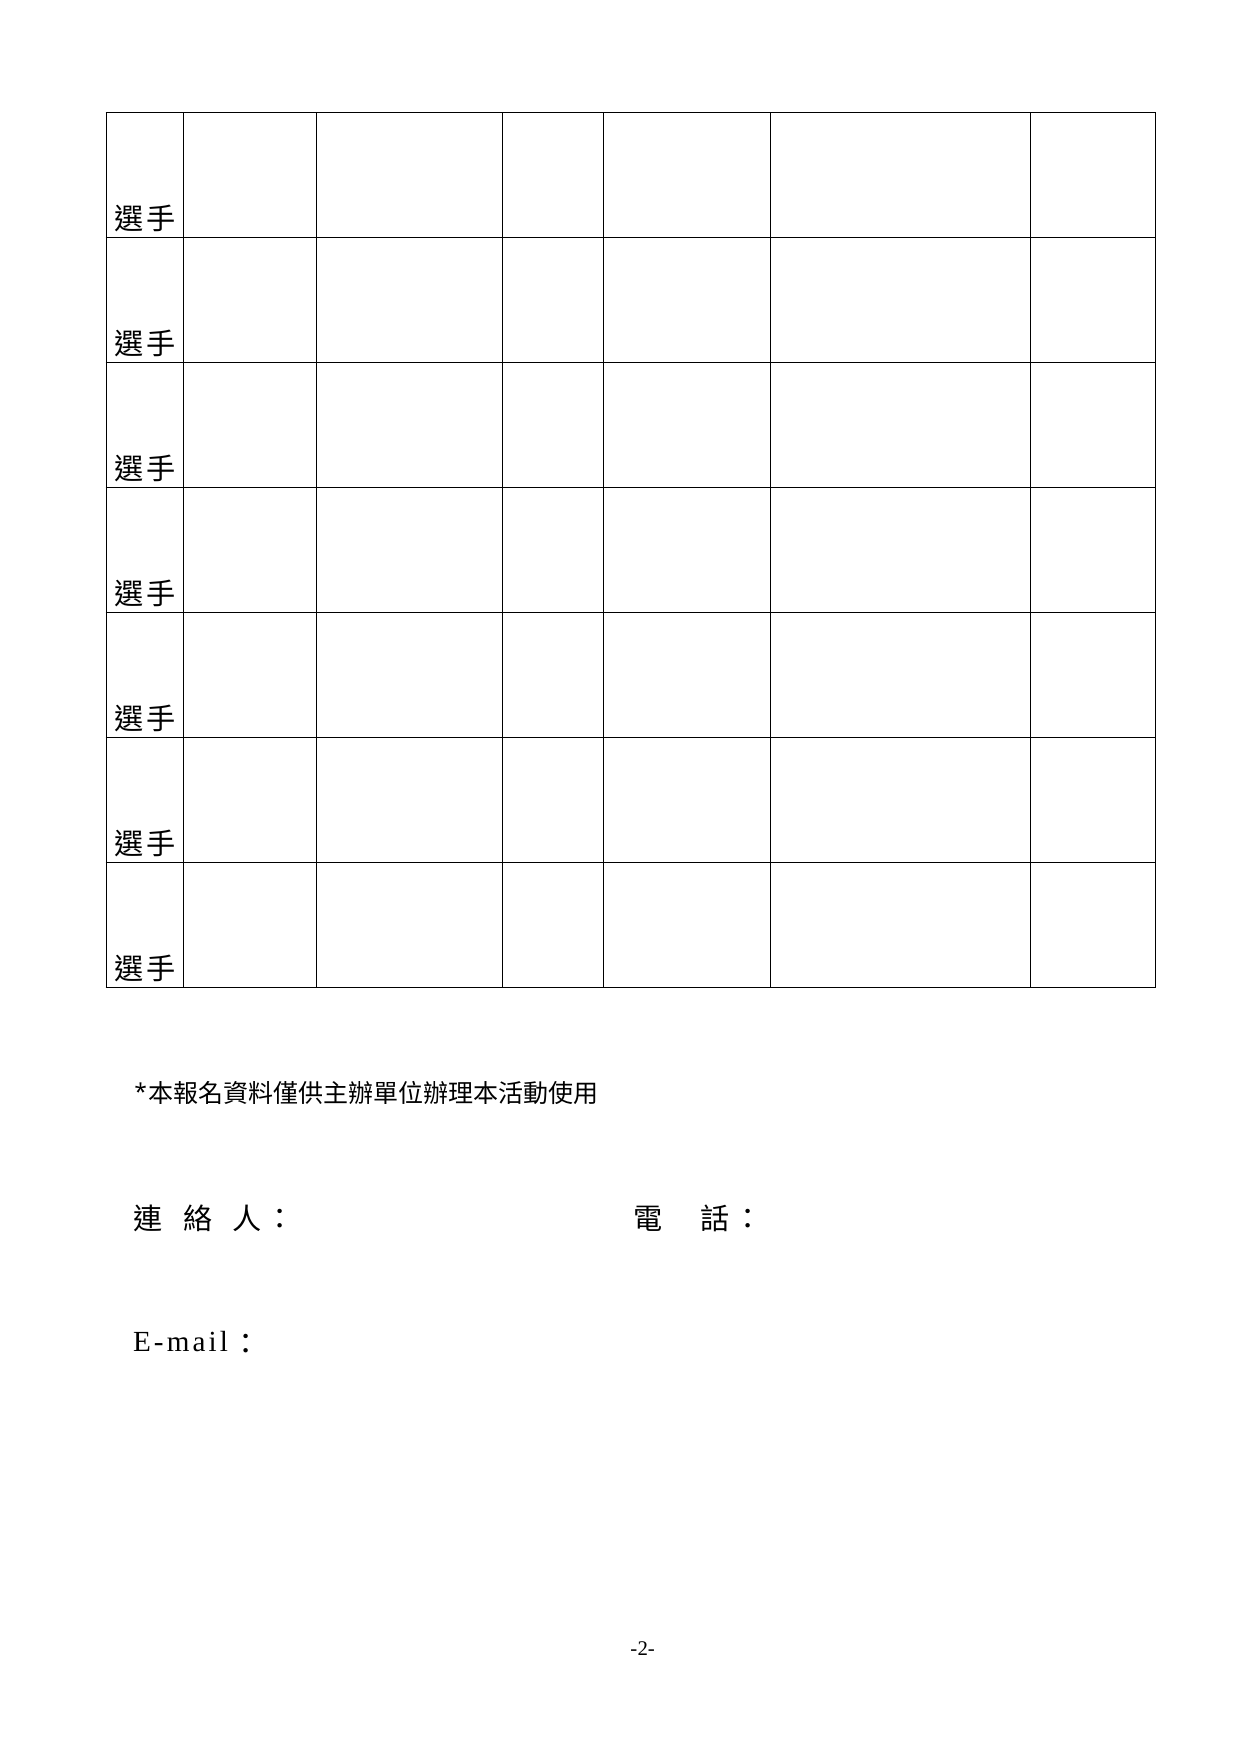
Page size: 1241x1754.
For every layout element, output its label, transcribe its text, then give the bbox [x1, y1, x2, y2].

table_cell [184, 363, 316, 487]
table_cell [317, 113, 502, 237]
table_cell [503, 488, 603, 612]
table_cell [1031, 488, 1155, 612]
table_cell [1031, 238, 1155, 362]
table_cell [771, 238, 1030, 362]
table_cell 選手 [107, 863, 183, 987]
table_cell [771, 113, 1030, 237]
table_cell [184, 488, 316, 612]
table_cell [1031, 613, 1155, 737]
text E-mail： [133, 1300, 1152, 1362]
table_cell [1031, 863, 1155, 987]
table_cell [503, 738, 603, 862]
table_cell [503, 238, 603, 362]
text *本報名資料僅供主辦單位辦理本活動使用 [133, 1050, 1177, 1112]
table_cell [604, 613, 770, 737]
table_cell 選手 [107, 113, 183, 237]
table_cell [503, 113, 603, 237]
text 連 絡 人： 電 話： [133, 1175, 1152, 1237]
table_cell [604, 363, 770, 487]
table_cell [1031, 113, 1155, 237]
table_cell [503, 863, 603, 987]
table_cell [184, 113, 316, 237]
table_cell [317, 488, 502, 612]
table_cell 選手 [107, 363, 183, 487]
table_cell [771, 863, 1030, 987]
table_cell [771, 738, 1030, 862]
table_cell 選手 [107, 613, 183, 737]
table_cell [771, 613, 1030, 737]
table_cell 選手 [107, 738, 183, 862]
table_cell [604, 238, 770, 362]
table_cell [604, 863, 770, 987]
table_cell [317, 863, 502, 987]
table_cell [184, 738, 316, 862]
table_cell [503, 613, 603, 737]
table_cell [771, 488, 1030, 612]
table_cell [604, 488, 770, 612]
table_cell [184, 238, 316, 362]
table_cell [317, 613, 502, 737]
table_cell [317, 238, 502, 362]
table_cell 選手 [107, 488, 183, 612]
table_cell [184, 613, 316, 737]
table_cell [771, 363, 1030, 487]
table_cell [1031, 738, 1155, 862]
table_cell [503, 363, 603, 487]
table_cell 選手 [107, 238, 183, 362]
table_cell [604, 738, 770, 862]
table_cell [604, 113, 770, 237]
table_cell [1031, 363, 1155, 487]
table_cell [317, 363, 502, 487]
table_cell [184, 863, 316, 987]
table_cell [317, 738, 502, 862]
